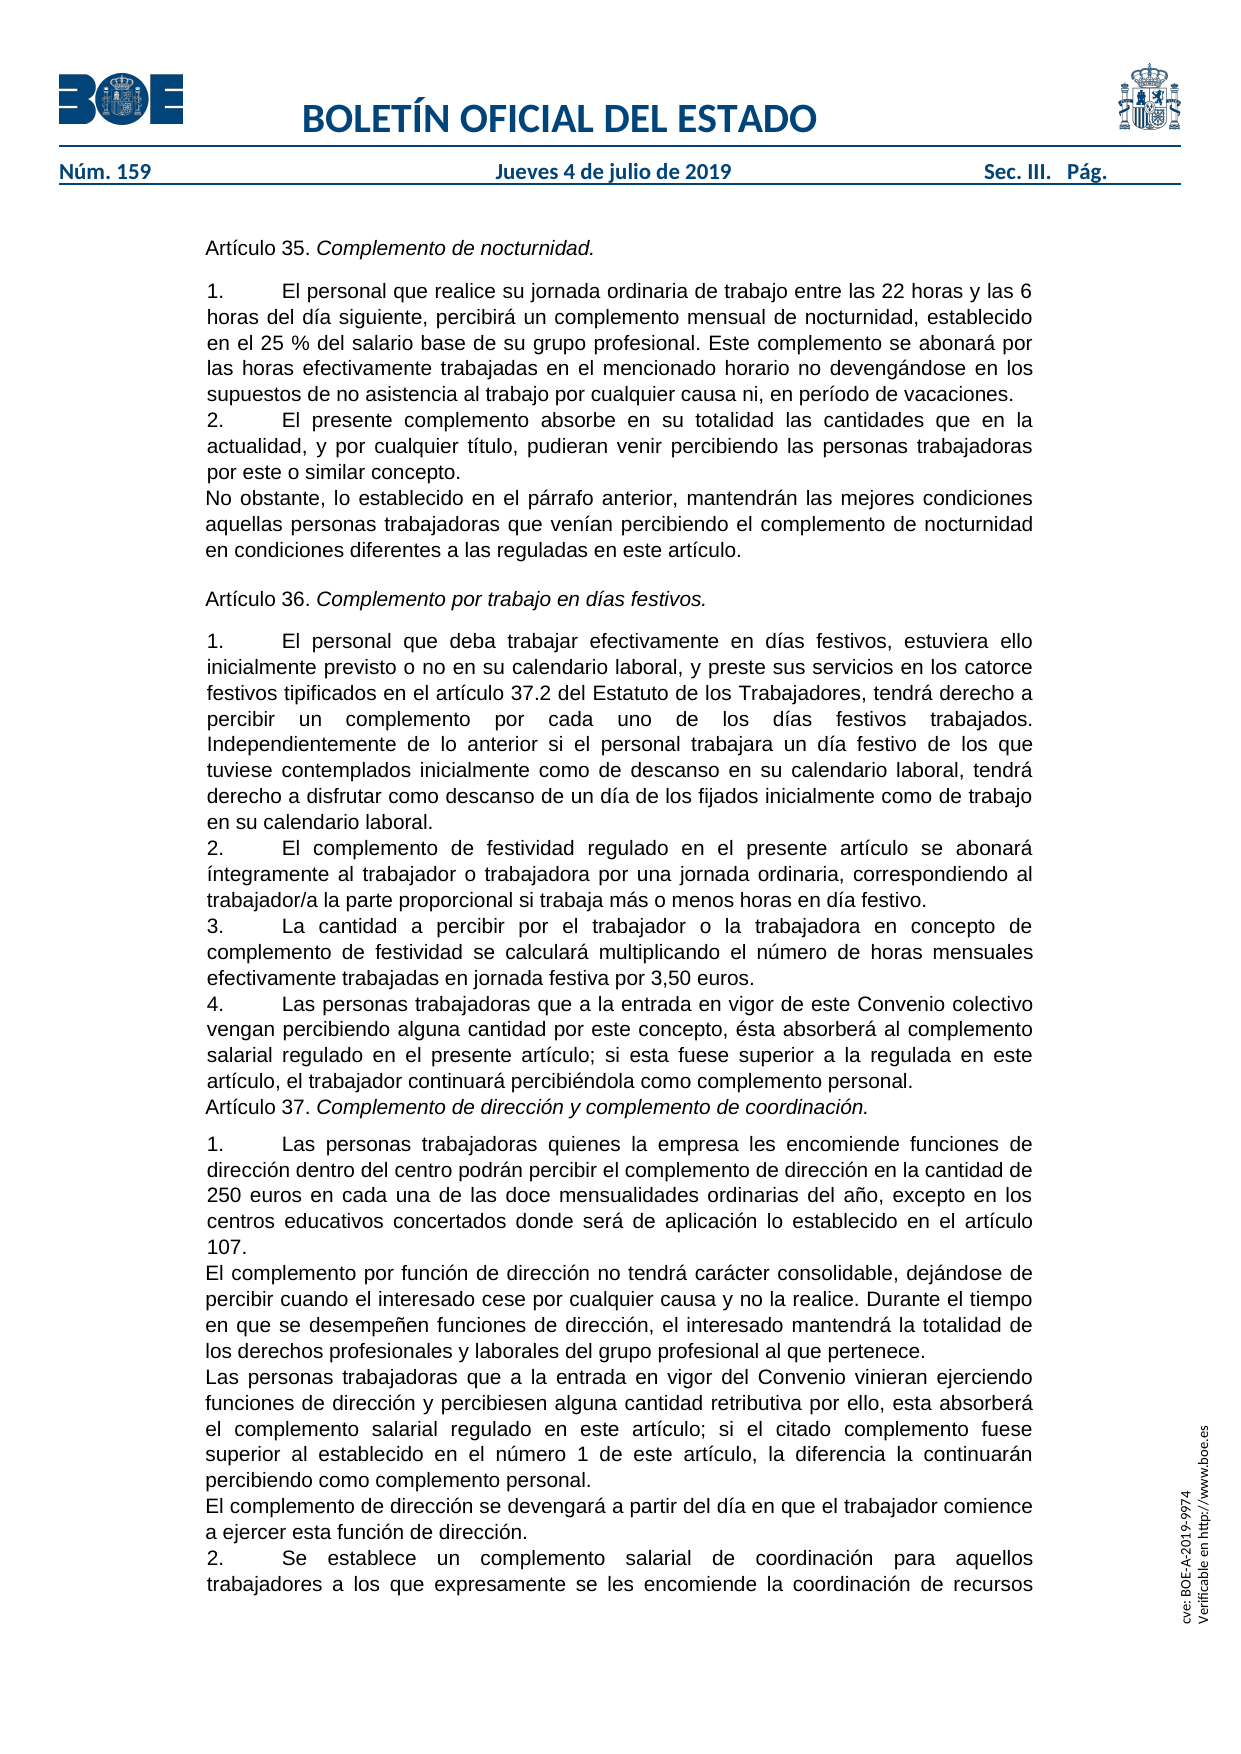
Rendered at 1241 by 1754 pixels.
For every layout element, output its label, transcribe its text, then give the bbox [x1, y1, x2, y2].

text Artículo 36. Complemento por trabajo en días festivos. [205, 586, 1034, 610]
text Artículo 35. Complemento de nocturnidad. [205, 236, 1034, 260]
text El complemento de dirección se devengará a partir del día en que el trabajador comience a ejercer esta función de dirección. [205, 1494, 1034, 1544]
text Las personas trabajadoras que a la entrada en vigor del Convenio vinieran ejerciendo funciones de dirección y percibiesen alguna cantidad retributiva por ello, esta absorberá el complemento salarial regulado en este artículo; si el citado complemento fuese superior al establecido en el número 1 de este artículo, la diferencia la continuarán percibiendo como complemento personal. [205, 1365, 1034, 1492]
picture [59, 73, 183, 125]
list Se establece un complemento salarial de coordinación para aquellos trabajadores a los que expresamente se les encomiende la coordinación de recursos [207, 1546, 1034, 1596]
text El complemento por función de dirección no tendrá carácter consolidable, dejándose de percibir cuando el interesado cese por cualquier causa y no la realice. Durante el tiempo en que se desempeñen funciones de dirección, el interesado mantendrá la totalidad de los derechos profesionales y laborales del grupo profesional al que pertenece. [205, 1261, 1034, 1362]
list Las personas trabajadoras quienes la empresa les encomiende funciones de dirección dentro del centro podrán percibir el complemento de dirección en la cantidad de 250 euros en cada una de las doce mensualidades ordinarias del año, excepto en los centros educativos concertados donde será de aplicación lo establecido en el artículo 107. [207, 1132, 1034, 1259]
picture [1118, 63, 1181, 130]
list Las personas trabajadoras que a la entrada en vigor de este Convenio colectivo vengan percibiendo alguna cantidad por este concepto, ésta absorberá al complemento salarial regulado en el presente artículo; si esta fuese superior a la regulada en este artículo, el trabajador continuará percibiéndola como complemento personal. [207, 991, 1034, 1093]
text No obstante, lo establecido en el párrafo anterior, mantendrán las mejores condiciones aquellas personas trabajadoras que venían percibiendo el complemento de nocturnidad en condiciones diferentes a las reguladas en este artículo. [205, 486, 1034, 562]
list La cantidad a percibir por el trabajador o la trabajadora en concepto de complemento de festividad se calculará multiplicando el número de horas mensuales efectivamente trabajadas en jornada festiva por 3,50 euros. [207, 914, 1034, 989]
list El personal que deba trabajar efectivamente en días festivos, estuviera ello inicialmente previsto o no en su calendario laboral, y preste sus servicios en los catorce festivos tipificados en el artículo 37.2 del Estatuto de los Trabajadores, tendrá derecho a percibir un complemento por cada uno de los días festivos trabajados. Independientemente de lo anterior si el personal trabajara un día festivo de los que tuviese contemplados inicialmente como de descanso en su calendario laboral, tendrá derecho a disfrutar como descanso de un día de los fijados inicialmente como de trabajo en su calendario laboral. [207, 629, 1034, 834]
text Artículo 37. Complemento de dirección y complemento de coordinación. [205, 1095, 1034, 1119]
list El complemento de festividad regulado en el presente artículo se abonará íntegramente al trabajador o trabajadora por una jornada ordinaria, correspondiendo al trabajador/a la parte proporcional si trabaja más o menos horas en día festivo. [207, 836, 1034, 911]
list El presente complemento absorbe en su totalidad las cantidades que en la actualidad, y por cualquier título, pudieran venir percibiendo las personas trabajadoras por este o similar concepto. [207, 408, 1034, 484]
list El personal que realice su jornada ordinaria de trabajo entre las 22 horas y las 6 horas del día siguiente, percibirá un complemento mensual de nocturnidad, establecido en el 25 % del salario base de su grupo profesional. Este complemento se abonará por las horas efectivamente trabajadas en el mencionado horario no devengándose en los supuestos de no asistencia al trabajo por cualquier causa ni, en período de vacaciones. [207, 279, 1034, 406]
